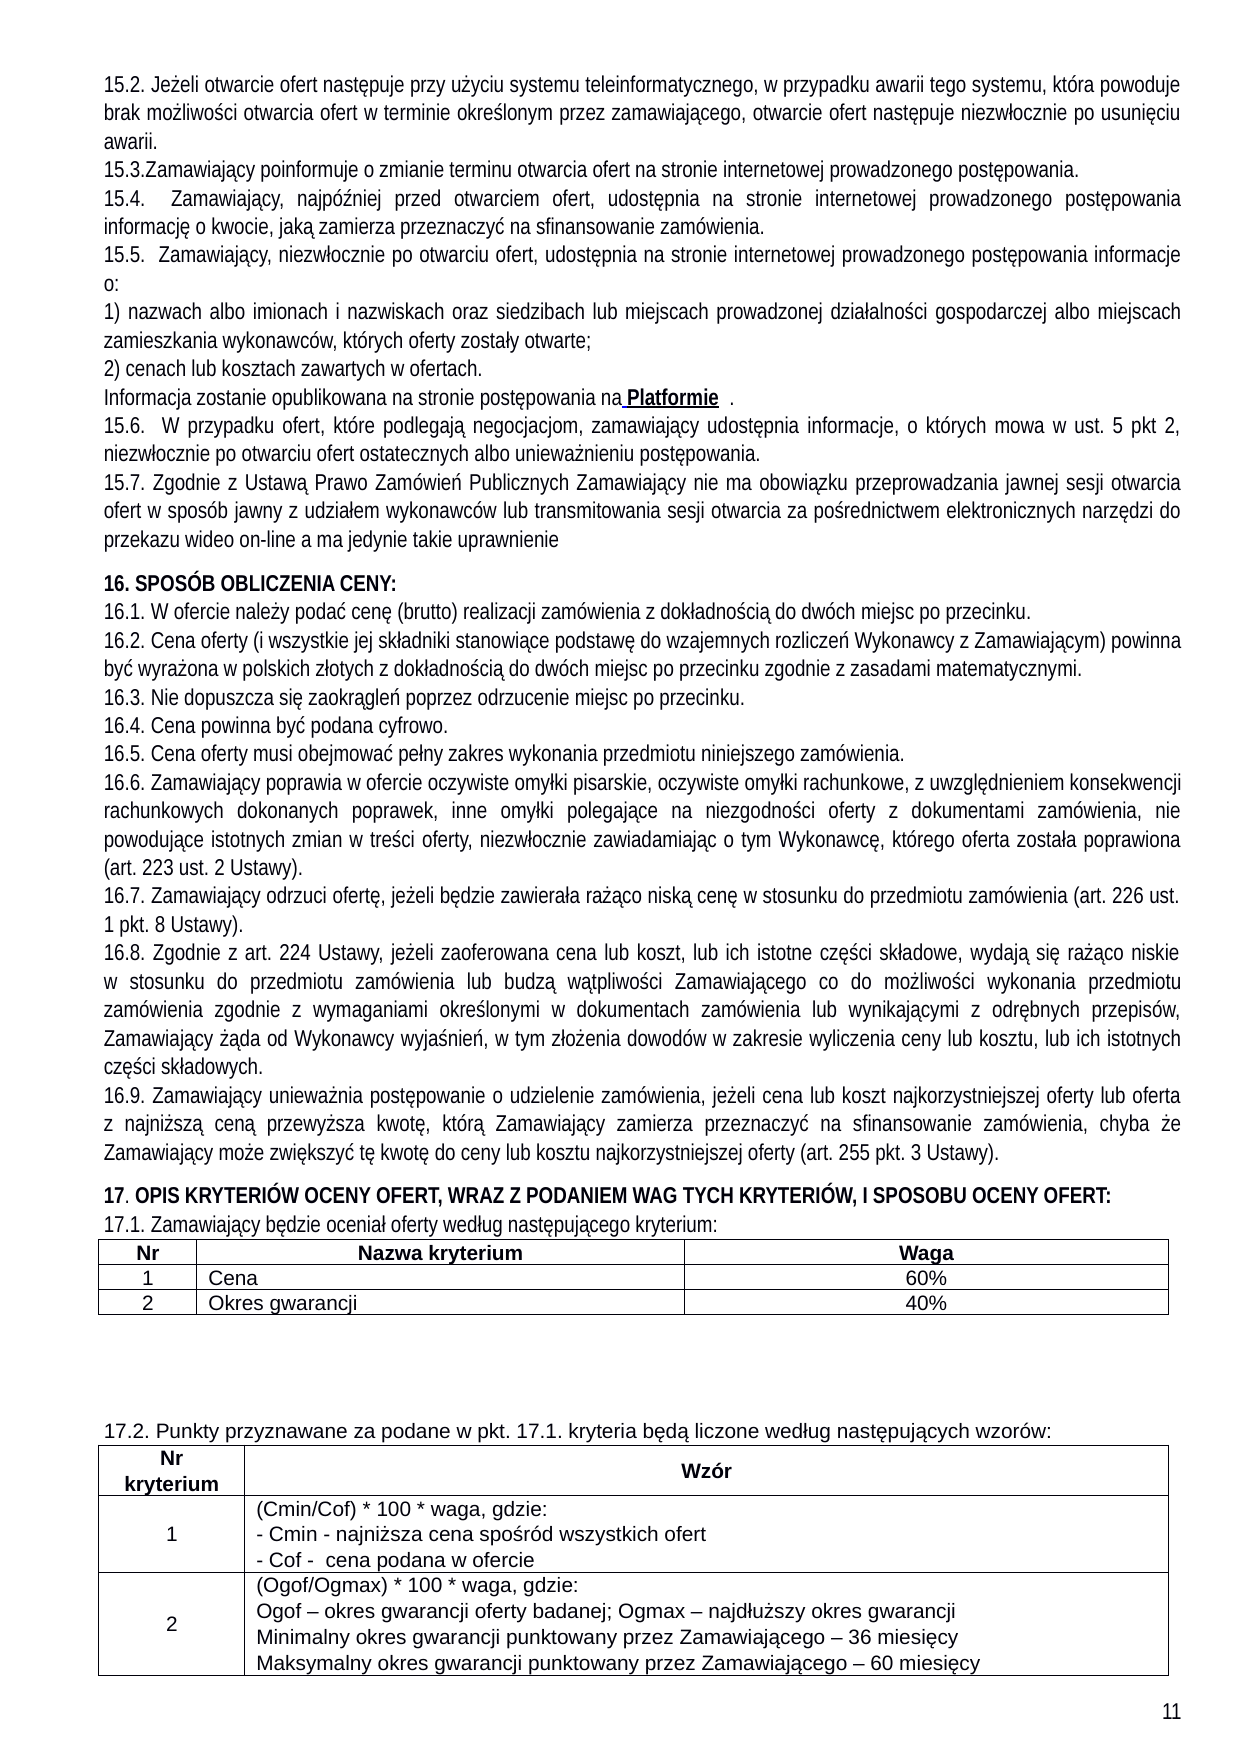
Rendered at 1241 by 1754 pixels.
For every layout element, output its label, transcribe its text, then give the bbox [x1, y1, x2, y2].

table_cell (Cmin/Cof) * 100 * waga, gdzie: - Cmin - najniższa cena spośród wszystkich ofert - Cof - cena podana w ofercie [245, 1496, 1168, 1572]
table_cell 1 [99, 1265, 196, 1289]
text 2) cenach lub kosztach zawartych w ofertach. [103, 355, 1181, 381]
text 16.5. Cena oferty musi obejmować pełny zakres wykonania przedmiotu niniejszego zamówienia. [103, 740, 1181, 767]
table_cell Okres gwarancji [197, 1290, 684, 1314]
table_header Nr kryterium [99, 1446, 244, 1495]
text 16.9. Zamawiający unieważnia postępowanie o udzielenie zamówienia, jeżeli cena lub koszt najkorzystniejszej oferty lub oferta z najniższą ceną przewyższa kwotę, którą Zamawiający zamierza przeznaczyć na sfinansowanie zamówienia, chyba że Zamawiający może zwiększyć tę kwotę do ceny lub kosztu najkorzystniejszej oferty (art. 255 pkt. 3 Ustawy). [103, 1082, 1181, 1165]
table_cell (Ogof/Ogmax) * 100 * waga, gdzie: Ogof – okres gwarancji oferty badanej; Ogmax – najdłuższy okres gwarancji Minimalny okres gwarancji punktowany przez Zamawiającego – 36 miesięcy Maksymalny okres gwarancji punktowany przez Zamawiającego – 60 miesięcy [245, 1573, 1168, 1674]
text 1) nazwach albo imionach i nazwiskach oraz siedzibach lub miejscach prowadzonej działalności gospodarczej albo miejscach zamieszkania wykonawców, których oferty zostały otwarte; [103, 298, 1181, 353]
table_cell 2 [99, 1573, 244, 1674]
text 16.2. Cena oferty (i wszystkie jej składniki stanowiące podstawę do wzajemnych rozliczeń Wykonawcy z Zamawiającym) powinna być wyrażona w polskich złotych z dokładnością do dwóch miejsc po przecinku zgodnie z zasadami matematycznymi. [103, 627, 1181, 681]
table_header Nazwa kryterium [197, 1240, 684, 1264]
table_cell 40% [685, 1290, 1168, 1314]
text 16.4. Cena powinna być podana cyfrowo. [103, 712, 1181, 738]
text 15.2. Jeżeli otwarcie ofert następuje przy użyciu systemu teleinformatycznego, w przypadku awarii tego systemu, która powoduje brak możliwości otwarcia ofert w terminie określonym przez zamawiającego, otwarcie ofert następuje niezwłocznie po usunięciu awarii. [103, 71, 1181, 154]
table_cell 2 [99, 1290, 196, 1314]
text 15.4. Zamawiający, najpóźniej przed otwarciem ofert, udostępnia na stronie internetowej prowadzonego postępowania informację o kwocie, jaką zamierza przeznaczyć na sfinansowanie zamówienia. [103, 184, 1181, 239]
text 16.3. Nie dopuszcza się zaokrągleń poprzez odrzucenie miejsc po przecinku. [103, 683, 1181, 710]
table_cell 60% [685, 1265, 1168, 1289]
text 17.1. Zamawiający będzie oceniał oferty według następującego kryterium: [103, 1211, 1181, 1237]
text 16.6. Zamawiający poprawia w ofercie oczywiste omyłki pisarskie, oczywiste omyłki rachunkowe, z uwzględnieniem konsekwencji rachunkowych dokonanych poprawek, inne omyłki polegające na niezgodności oferty z dokumentami zamówienia, nie powodujące istotnych zmian w treści oferty, niezwłocznie zawiadamiając o tym Wykonawcę, którego oferta została poprawiona (art. 223 ust. 2 Ustawy). [103, 769, 1181, 880]
text Informacja zostanie opublikowana na stronie postępowania na Platformie . [103, 383, 1181, 410]
text 15.7. Zgodnie z Ustawą Prawo Zamówień Publicznych Zamawiający nie ma obowiązku przeprowadzania jawnej sesji otwarcia ofert w sposób jawny z udziałem wykonawców lub transmitowania sesji otwarcia za pośrednictwem elektronicznych narzędzi do przekazu wideo on-line a ma jedynie takie uprawnienie [103, 469, 1181, 552]
text 17. OPIS KRYTERIÓW OCENY OFERT, WRAZ Z PODANIEM WAG TYCH KRYTERIÓW, I SPOSOBU OCENY OFERT: [103, 1182, 1181, 1209]
text 16.7. Zamawiający odrzuci ofertę, jeżeli będzie zawierała rażąco niską cenę w stosunku do przedmiotu zamówienia (art. 226 ust. 1 pkt. 8 Ustawy). [103, 882, 1181, 937]
text 16.8. Zgodnie z art. 224 Ustawy, jeżeli zaoferowana cena lub koszt, lub ich istotne części składowe, wydają się rażąco niskie w stosunku do przedmiotu zamówienia lub budzą wątpliwości Zamawiającego co do możliwości wykonania przedmiotu zamówienia zgodnie z wymaganiami określonymi w dokumentach zamówienia lub wynikającymi z odrębnych przepisów, Zamawiający żąda od Wykonawcy wyjaśnień, w tym złożenia dowodów w zakresie wyliczenia ceny lub kosztu, lub ich istotnych części składowych. [103, 939, 1181, 1079]
text 17.2. Punkty przyznawane za podane w pkt. 17.1. kryteria będą liczone według następujących wzorów: [103, 1419, 1181, 1443]
text 16. SPOSÓB OBLICZENIA CENY: [103, 570, 1181, 596]
text 16.1. W ofercie należy podać cenę (brutto) realizacji zamówienia z dokładnością do dwóch miejsc po przecinku. [103, 598, 1181, 624]
table_header Nr [99, 1240, 196, 1264]
table_cell 1 [99, 1496, 244, 1572]
text 15.3.Zamawiający poinformuje o zmianie terminu otwarcia ofert na stronie internetowej prowadzonego postępowania. [103, 156, 1181, 182]
text 15.6. W przypadku ofert, które podlegają negocjacjom, zamawiający udostępnia informacje, o których mowa w ust. 5 pkt 2, niezwłocznie po otwarciu ofert ostatecznych albo unieważnieniu postępowania. [103, 412, 1181, 467]
table_cell Cena [197, 1265, 684, 1289]
text 15.5. Zamawiający, niezwłocznie po otwarciu ofert, udostępnia na stronie internetowej prowadzonego postępowania informacje o: [103, 241, 1181, 296]
table_header Waga [685, 1240, 1168, 1264]
table_header Wzór [245, 1446, 1168, 1495]
